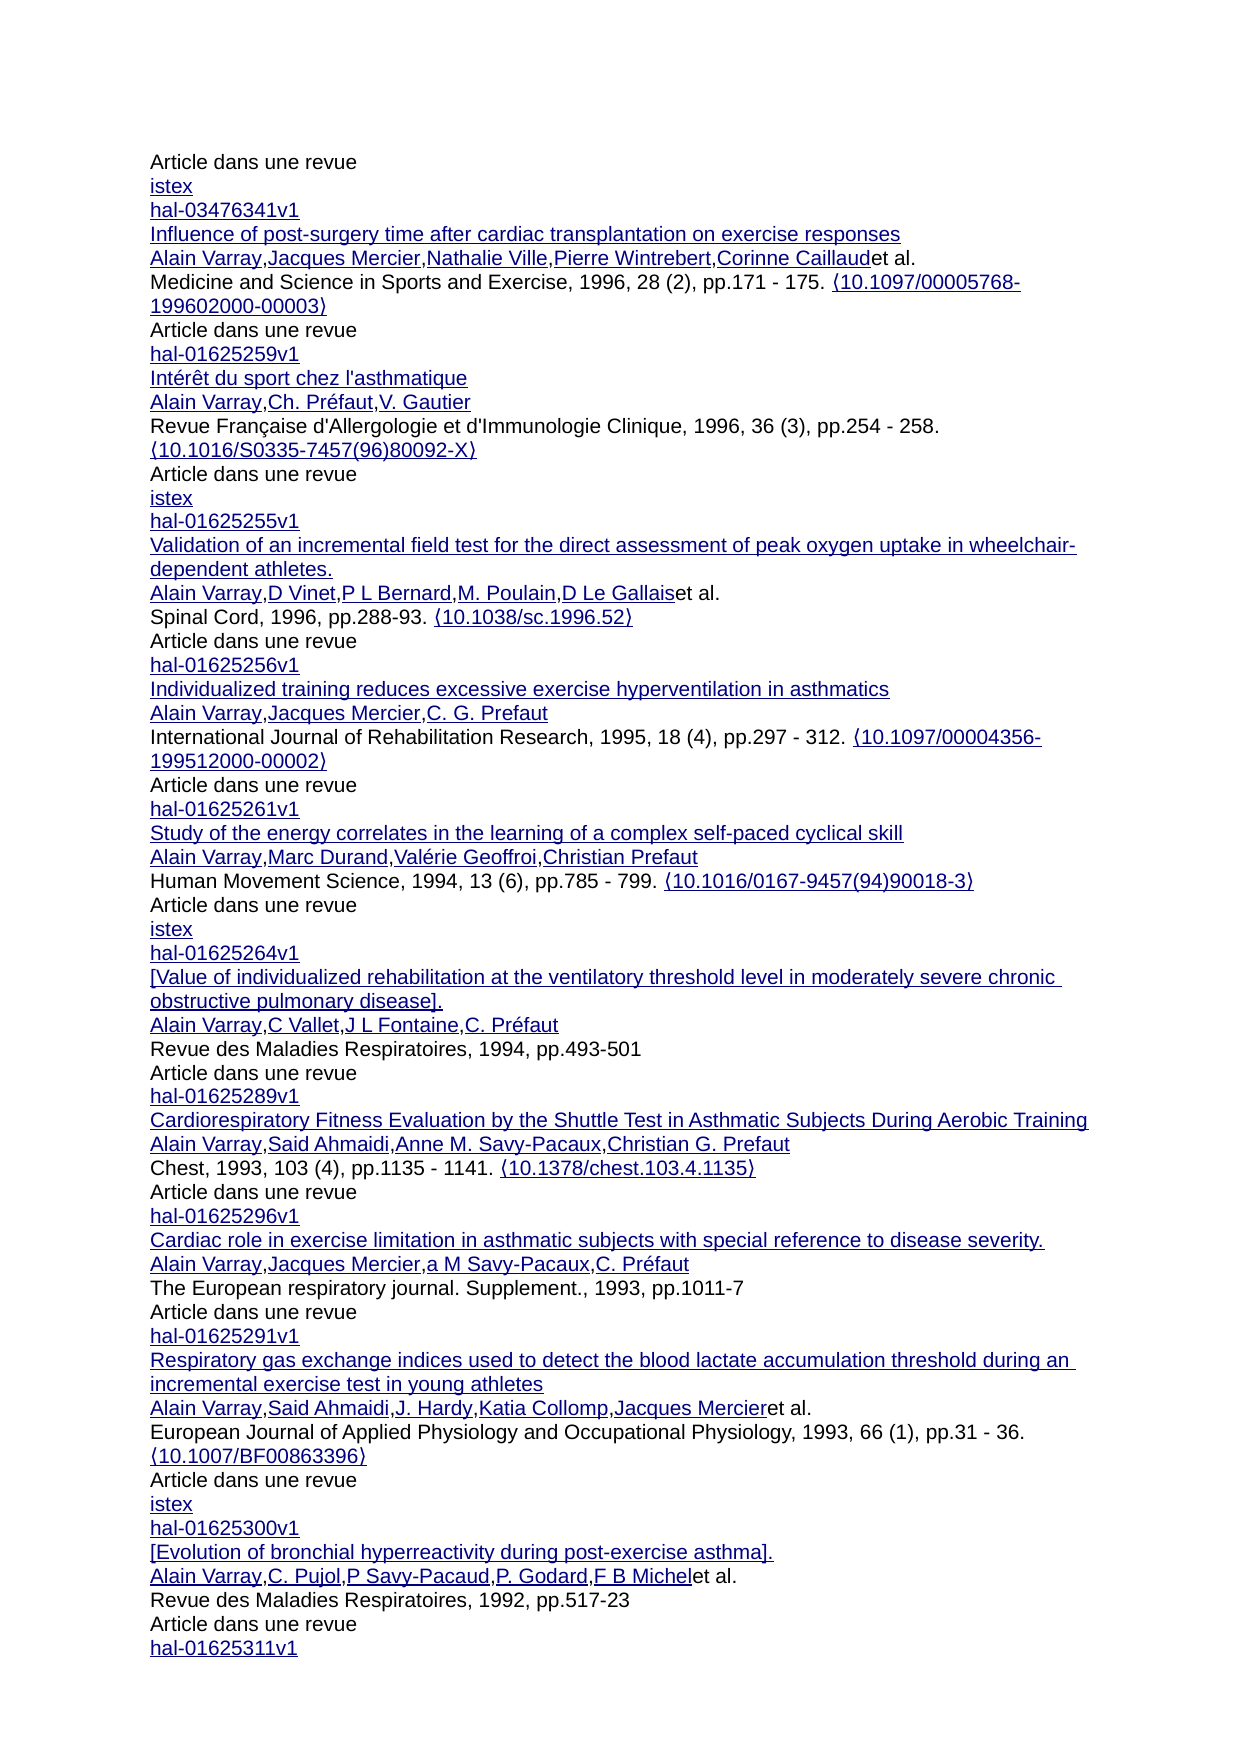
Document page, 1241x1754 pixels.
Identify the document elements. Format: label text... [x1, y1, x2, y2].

table_cell Article dans une revue istex hal-03476341v1 [150, 150, 1090, 222]
table_cell Study of the energy correlates in the learning of a complex self-paced cyclical skill Alain Varray,Marc Durand,Valérie Geoffroi,Christian Prefaut Human Movement Science, 1994, 13 (6), pp.785 - 799. ⟨10.1016/0167-9457(94)90018-3⟩ Article dans une revue istex hal-01625264v1 [150, 821, 1090, 964]
table_cell Validation of an incremental field test for the direct assessment of peak oxygen uptake in wheelchair-dependent athletes. Alain Varray,D Vinet,P L Bernard,M. Poulain,D Le Gallaiset al. Spinal Cord, 1996, pp.288-93. ⟨10.1038/sc.1996.52⟩ Article dans une revue hal-01625256v1 [150, 533, 1090, 677]
table_cell Intérêt du sport chez l'asthmatique Alain Varray,Ch. Préfaut,V. Gautier Revue Française d'Allergologie et d'Immunologie Clinique, 1996, 36 (3), pp.254 - 258. ⟨10.1016/S0335-7457(96)80092-X⟩ Article dans une revue istex hal-01625255v1 [150, 366, 1090, 533]
table_cell Respiratory gas exchange indices used to detect the blood lactate accumulation threshold during an incremental exercise test in young athletes Alain Varray,Said Ahmaidi,J. Hardy,Katia Collomp,Jacques Mercieret al. European Journal of Applied Physiology and Occupational Physiology, 1993, 66 (1), pp.31 - 36. ⟨10.1007/BF00863396⟩ Article dans une revue istex hal-01625300v1 [150, 1348, 1090, 1539]
table_cell Influence of post-surgery time after cardiac transplantation on exercise responses Alain Varray,Jacques Mercier,Nathalie Ville,Pierre Wintrebert,Corinne Caillaudet al. Medicine and Science in Sports and Exercise, 1996, 28 (2), pp.171 - 175. ⟨10.1097/00005768-199602000-00003⟩ Article dans une revue hal-01625259v1 [150, 222, 1090, 366]
table_cell Cardiorespiratory Fitness Evaluation by the Shuttle Test in Asthmatic Subjects During Aerobic Training Alain Varray,Said Ahmaidi,Anne M. Savy-Pacaux,Christian G. Prefaut Chest, 1993, 103 (4), pp.1135 - 1141. ⟨10.1378/chest.103.4.1135⟩ Article dans une revue hal-01625296v1 [150, 1108, 1090, 1228]
table_cell [Value of individualized rehabilitation at the ventilatory threshold level in moderately severe chronic obstructive pulmonary disease]. Alain Varray,C Vallet,J L Fontaine,C. Préfaut Revue des Maladies Respiratoires, 1994, pp.493-501 Article dans une revue hal-01625289v1 [150, 965, 1090, 1108]
table_cell Individualized training reduces excessive exercise hyperventilation in asthmatics Alain Varray,Jacques Mercier,C. G. Prefaut International Journal of Rehabilitation Research, 1995, 18 (4), pp.297 - 312. ⟨10.1097/00004356-199512000-00002⟩ Article dans une revue hal-01625261v1 [150, 677, 1090, 821]
table_cell Cardiac role in exercise limitation in asthmatic subjects with special reference to disease severity. Alain Varray,Jacques Mercier,a M Savy-Pacaux,C. Préfaut The European respiratory journal. Supplement., 1993, pp.1011-7 Article dans une revue hal-01625291v1 [150, 1228, 1090, 1348]
table_cell [Evolution of bronchial hyperreactivity during post-exercise asthma]. Alain Varray,C. Pujol,P Savy-Pacaud,P. Godard,F B Michelet al. Revue des Maladies Respiratoires, 1992, pp.517-23 Article dans une revue hal-01625311v1 [150, 1540, 1090, 1659]
